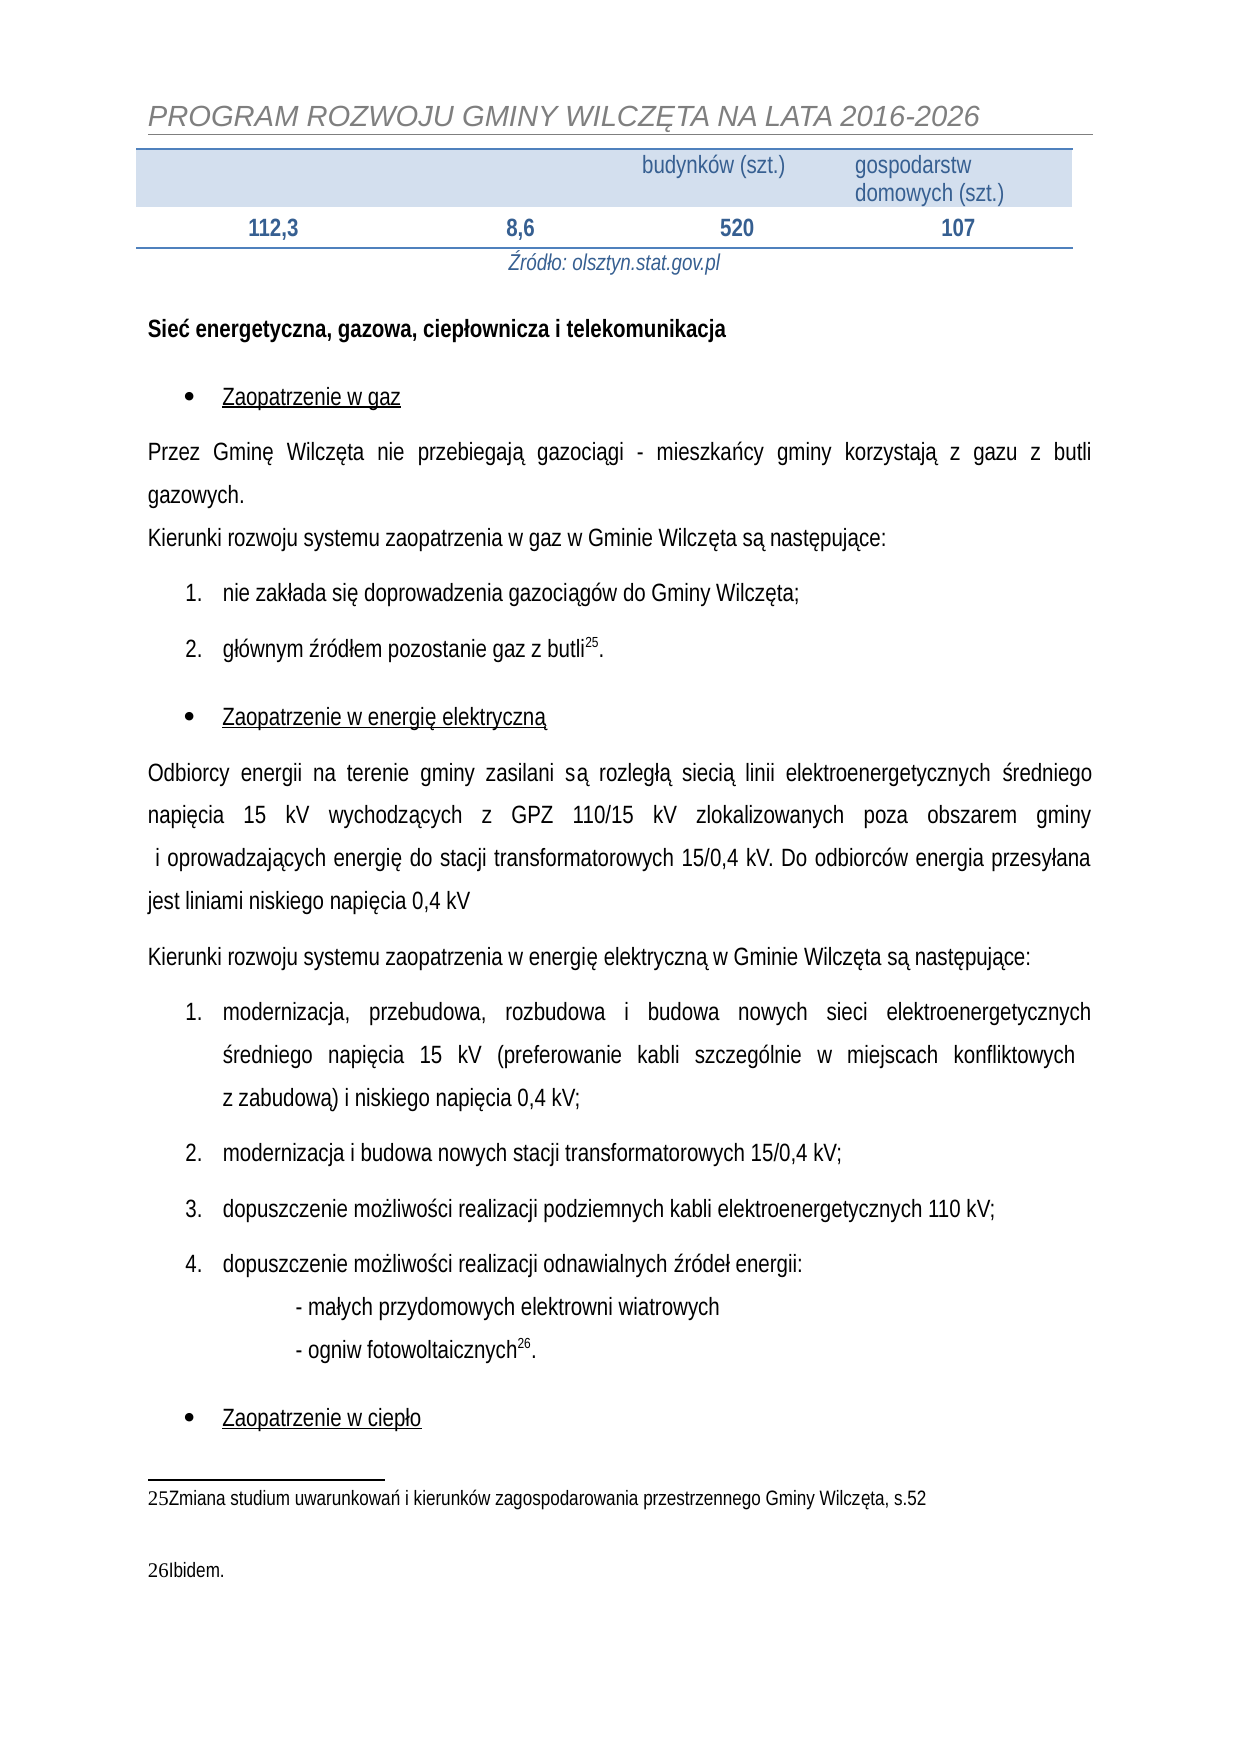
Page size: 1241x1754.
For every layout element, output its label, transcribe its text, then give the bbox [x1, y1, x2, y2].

list modernizacja i budowa nowych stacji transformatorowych 15/0,4 kV; [185, 1138, 1093, 1167]
text - małych przydomowych elektrowni wiatrowych [295, 1292, 1093, 1321]
list modernizacja, przebudowa, rozbudowa i budowa nowych sieci elektroenergetycznych średniego napięcia 15 kV (preferowanie kabli szczególnie w miejscach konfliktowych z zabudową) i niskiego napięcia 0,4 kV; [185, 997, 1093, 1112]
list dopuszczenie możliwości realizacji odnawialnych źródeł energii: [185, 1249, 1093, 1278]
text Ibidem. [148, 1558, 1093, 1582]
table_header [136, 150, 410, 207]
table_cell 107 [844, 207, 1072, 247]
list dopuszczenie możliwości realizacji podziemnych kabli elektroenergetycznych 110 kV; [185, 1194, 1093, 1222]
table_header budynków (szt.) [631, 150, 844, 207]
table_cell 8,6 [410, 207, 631, 247]
text Odbiorcy energii na terenie gminy zasilani są rozległą siecią linii elektroenergetycznych średniego napięcia 15 kV wychodzących z GPZ 110/15 kV zlokalizowanych poza obszarem gminy i oprowadzających energię do stacji transformatorowych 15/0,4 kV. Do odbiorców energia przesyłana jest liniami niskiego napięcia 0,4 kV [148, 757, 1093, 915]
text - ogniw fotowoltaicznych. [295, 1335, 1093, 1364]
table_cell 112,3 [136, 207, 410, 247]
table_cell 520 [631, 207, 844, 247]
list Zmiana studium uwarunkowań i kierunków zagospodarowania przestrzennego Gminy Wilczęta, s.52 [148, 1486, 1093, 1510]
text Przez Gminę Wilczęta nie przebiegają gazociągi - mieszkańcy gminy korzystają z gazu z butli gazowych. [148, 437, 1093, 509]
list głównym źródłem pozostanie gaz z butli. [185, 634, 1093, 662]
list Zaopatrzenie w energię elektryczną [185, 702, 1093, 731]
subtitle Źródło: olsztyn.stat.gov.pl [133, 249, 1093, 275]
text Kierunki rozwoju systemu zaopatrzenia w energię elektryczną w Gminie Wilczęta są następujące: [148, 942, 1093, 970]
list Zaopatrzenie w ciepło [185, 1403, 1093, 1432]
list Zaopatrzenie w gaz [185, 381, 1093, 410]
table_header gospodarstw domowych (szt.) [844, 150, 1072, 207]
text Kierunki rozwoju systemu zaopatrzenia w gaz w Gminie Wilczęta są następujące: [148, 523, 1093, 552]
text Sieć energetyczna, gazowa, ciepłownicza i telekomunikacja [148, 313, 1093, 342]
list nie zakłada się doprowadzenia gazociągów do Gminy Wilczęta; [185, 578, 1093, 607]
table_header [410, 150, 631, 207]
